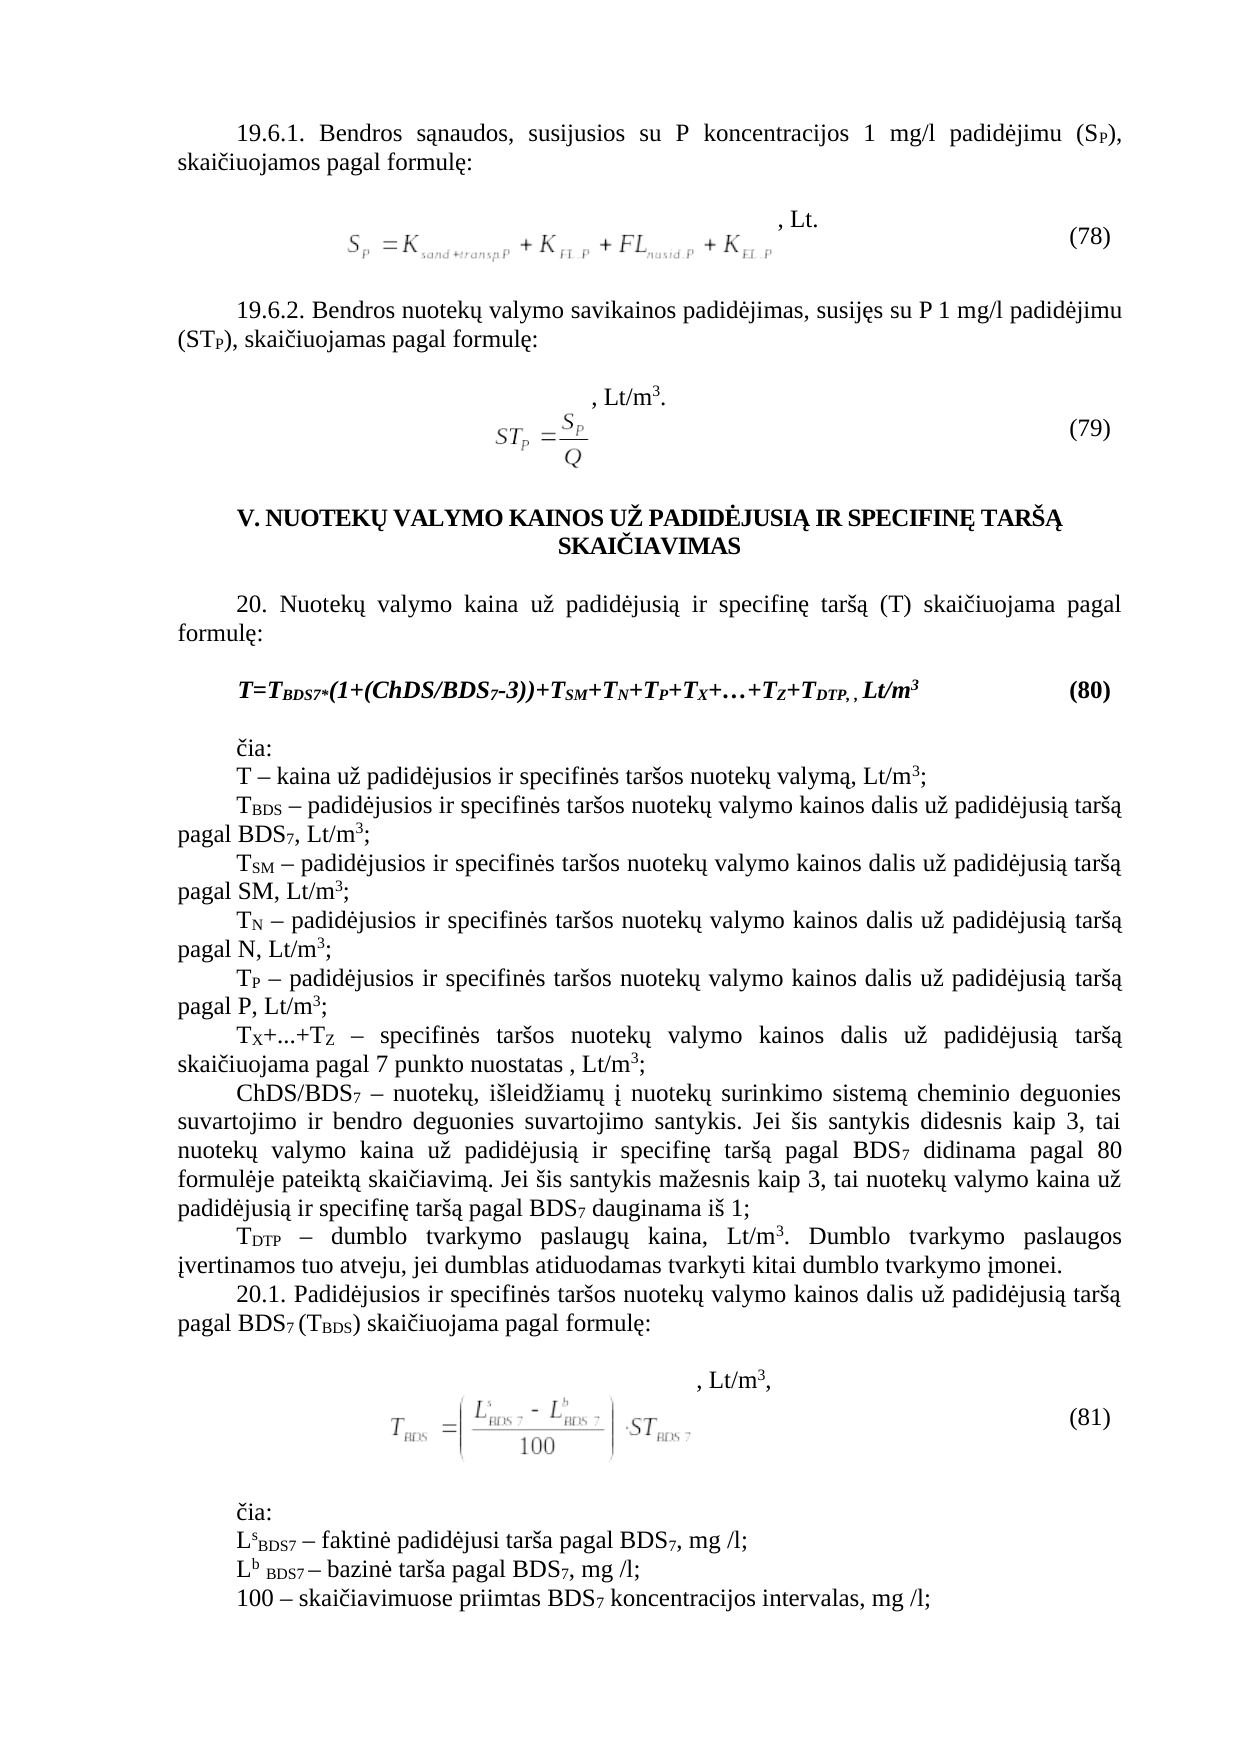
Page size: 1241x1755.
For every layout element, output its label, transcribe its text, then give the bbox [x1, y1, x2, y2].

text V. NUOTEKŲ VALYMO KAINOS UŽ PADIDĖJUSIĄ IR SPECIFINĘ TARŠĄ SKAIČIAVIMAS [177, 503, 1122, 560]
text TP – padidėjusios ir specifinės taršos nuotekų valymo kainos dalis už padidėjusią taršą pagal P, Lt/m3; [177, 963, 1122, 1020]
text TN – padidėjusios ir specifinės taršos nuotekų valymo kainos dalis už padidėjusią taršą pagal N, Lt/m3; [177, 905, 1122, 963]
text TDTP – dumblo tvarkymo paslaugų kaina, Lt/m3. Dumblo tvarkymo paslaugos įvertinamos tuo atveju, jei dumblas atiduodamas tvarkyti kitai dumblo tvarkymo įmonei. [177, 1221, 1122, 1279]
text čia: [177, 733, 1122, 761]
text T – kaina už padidėjusios ir specifinės taršos nuotekų valymą, Lt/m3; [177, 761, 1122, 790]
table_header (formulė), Lt/m3. [177, 382, 980, 474]
table_header (formulė), Lt/m3, [177, 1365, 982, 1468]
text 19.6.1. Bendros sąnaudos, susijusios su P koncentracijos 1 mg/l padidėjimu (SP), skaičiuojamos pagal formulę: [177, 118, 1122, 176]
text LsBDS7 – faktinė padidėjusi tarša pagal BDS7, mg /l; [177, 1526, 1122, 1554]
table_header (78) [984, 204, 1122, 267]
text 20.1. Padidėjusios ir specifinės taršos nuotekų valymo kainos dalis už padidėjusią taršą pagal BDS7 (TBDS) skaičiuojama pagal formulę: [177, 1279, 1122, 1336]
text TBDS – padidėjusios ir specifinės taršos nuotekų valymo kainos dalis už padidėjusią taršą pagal BDS7, Lt/m3; [177, 790, 1122, 848]
text Lb BDS7 – bazinė tarša pagal BDS7, mg /l; [177, 1554, 1122, 1583]
table_header (79) [980, 382, 1122, 474]
text čia: [177, 1497, 1122, 1526]
text TSM – padidėjusios ir specifinės taršos nuotekų valymo kainos dalis už padidėjusią taršą pagal SM, Lt/m3; [177, 848, 1122, 905]
text ChDS/BDS7 – nuotekų, išleidžiamų į nuotekų surinkimo sistemą cheminio deguonies suvartojimo ir bendro deguonies suvartojimo santykis. Jei šis santykis didesnis kaip 3, tai nuotekų valymo kaina už padidėjusią ir specifinę taršą pagal BDS7 didinama pagal 80 formulėje pateiktą skaičiavimą. Jei šis santykis mažesnis kaip 3, tai nuotekų valymo kaina už padidėjusią ir specifinę taršą pagal BDS7 dauginama iš 1; [177, 1078, 1122, 1221]
table_header (81) [983, 1365, 1122, 1468]
text 100 – skaičiavimuose priimtas BDS7 koncentracijos intervalas, mg /l; [177, 1583, 1122, 1612]
text TX+...+TZ – specifinės taršos nuotekų valymo kainos dalis už padidėjusią taršą skaičiuojama pagal 7 punkto nuostatas , Lt/m3; [177, 1020, 1122, 1078]
table_header (80) [981, 675, 1122, 704]
table_header (formulė), Lt. [177, 204, 984, 267]
text 19.6.2. Bendros nuotekų valymo savikainos padidėjimas, susijęs su P 1 mg/l padidėjimu (STP), skaičiuojamas pagal formulę: [177, 296, 1122, 353]
table_header T=TBDS7*(1+(ChDS/BDS7-3))+TSM+TN+TP+TX+…+TZ+TDTP, , Lt/m3 [177, 675, 981, 704]
text 20. Nuotekų valymo kaina už padidėjusią ir specifinę taršą (T) skaičiuojama pagal formulę: [177, 589, 1122, 646]
